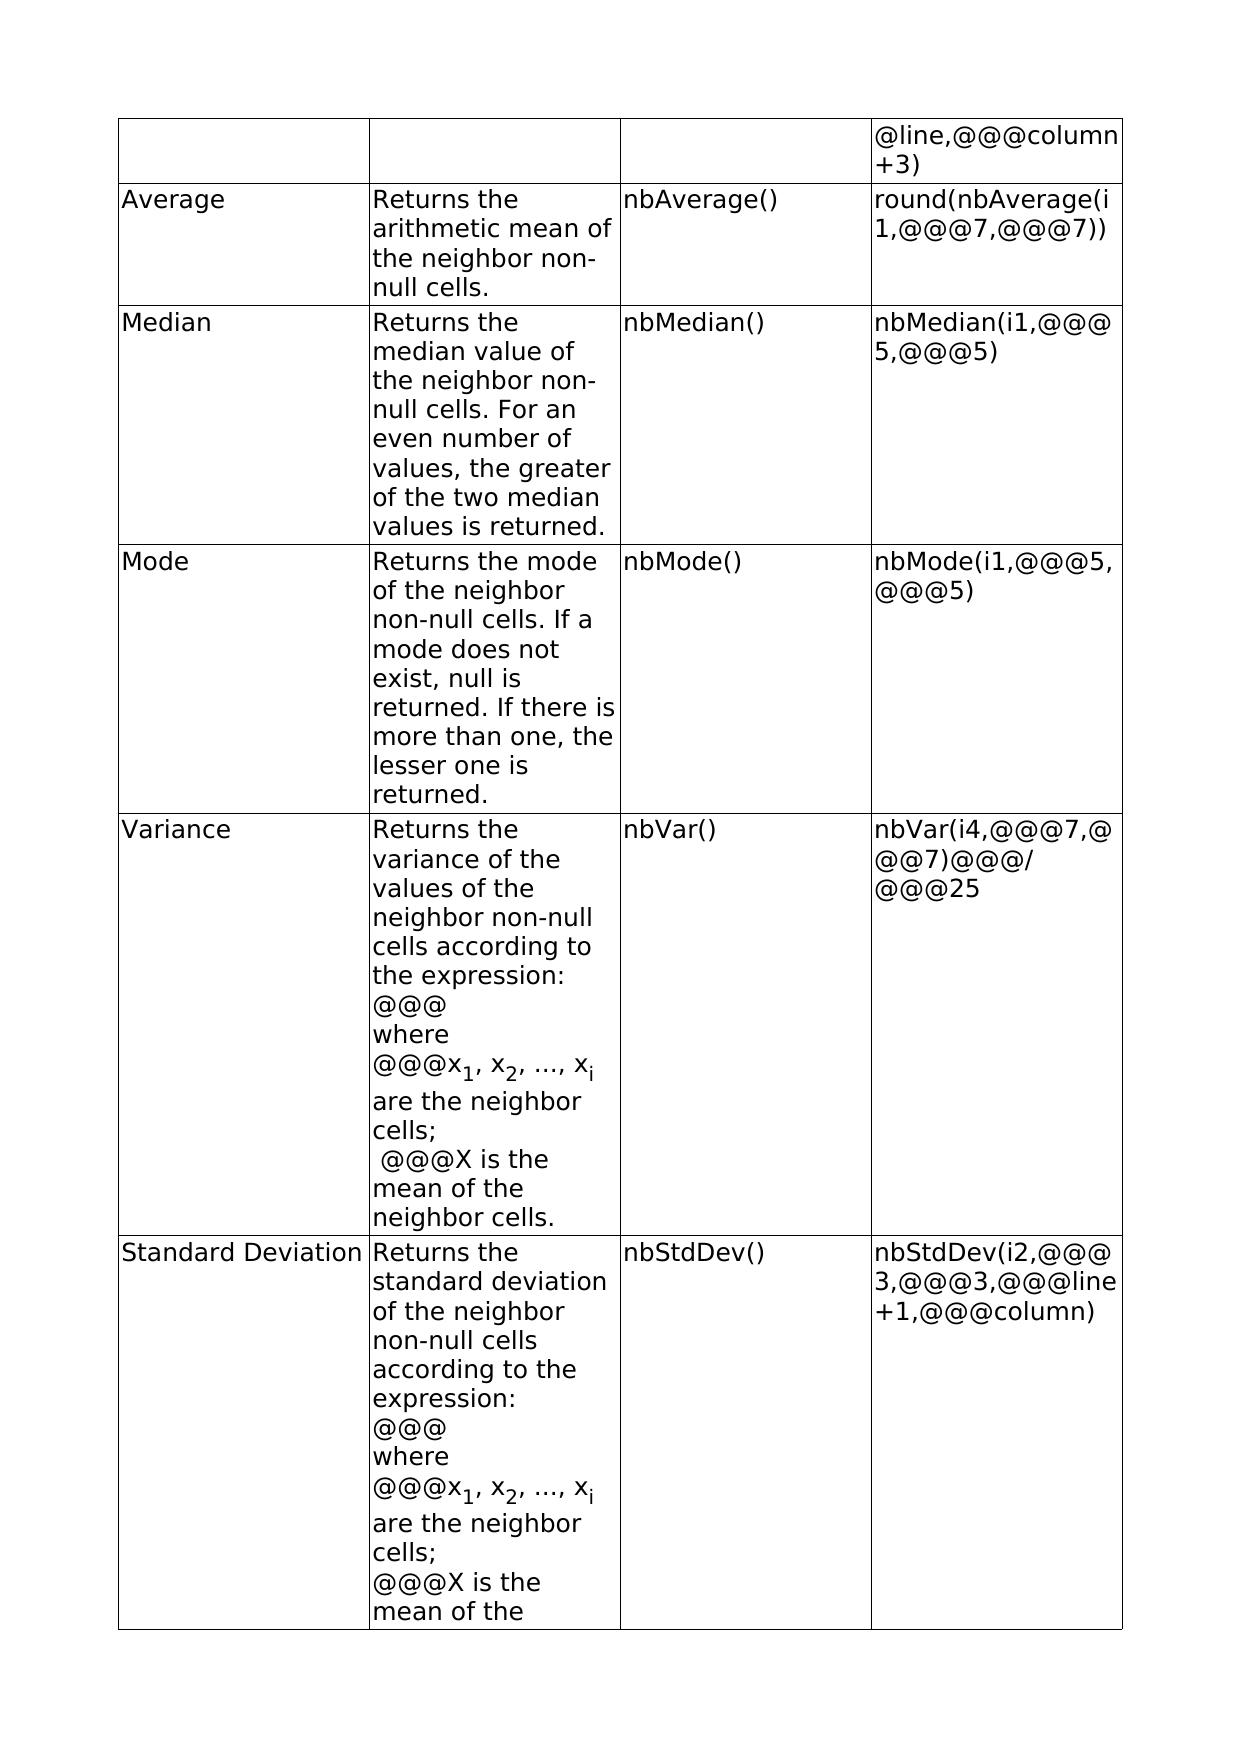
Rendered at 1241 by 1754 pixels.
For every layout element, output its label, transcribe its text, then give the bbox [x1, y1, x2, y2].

table_cell nbVar() [621, 814, 871, 1235]
table_cell nbStdDev() [621, 1236, 871, 1629]
table_cell nbVar(i4,@@@7,@@@7)@@@/@@@25 [872, 814, 1122, 1235]
table_cell Returns the mode of the neighbor non-null cells. If a mode does not exist, null is returned. If there is more than one, the lesser one is returned. [370, 545, 620, 813]
table_cell Returns the arithmetic mean of the neighbor non-null cells. [370, 184, 620, 305]
table_cell Variance [119, 814, 369, 1235]
table_cell nbStdDev(i2,@@@3,@@@3,@@@line+1,@@@column) [872, 1236, 1122, 1629]
table_cell nbAverage() [621, 184, 871, 305]
table_cell round(nbAverage(i1,@@@7,@@@7)) [872, 184, 1122, 305]
table_cell Standard Deviation [119, 1236, 369, 1629]
table_cell nbMedian() [621, 306, 871, 544]
table_cell Returns the standard deviation of the neighbor non-null cells according to the expression: @@@ where @@@x1, x2, ..., xi are the neighbor cells; @@@X is the mean of the [370, 1236, 620, 1629]
table_cell Returns the variance of the values of the neighbor non-null cells according to the expression: @@@ where @@@x1, x2, ..., xi are the neighbor cells; @@@X is the mean of the neighbor cells. [370, 814, 620, 1235]
table_cell [621, 119, 871, 182]
table_cell @line,@@@column+3) [872, 119, 1122, 182]
table_cell nbMode() [621, 545, 871, 813]
table_cell [370, 119, 620, 182]
table_cell Average [119, 184, 369, 305]
table_cell Mode [119, 545, 369, 813]
table_cell nbMode(i1,@@@5,@@@5) [872, 545, 1122, 813]
table_cell [119, 119, 369, 182]
table_cell nbMedian(i1,@@@5,@@@5) [872, 306, 1122, 544]
table_cell Median [119, 306, 369, 544]
table_cell Returns the median value of the neighbor non-null cells. For an even number of values, the greater of the two median values is returned. [370, 306, 620, 544]
